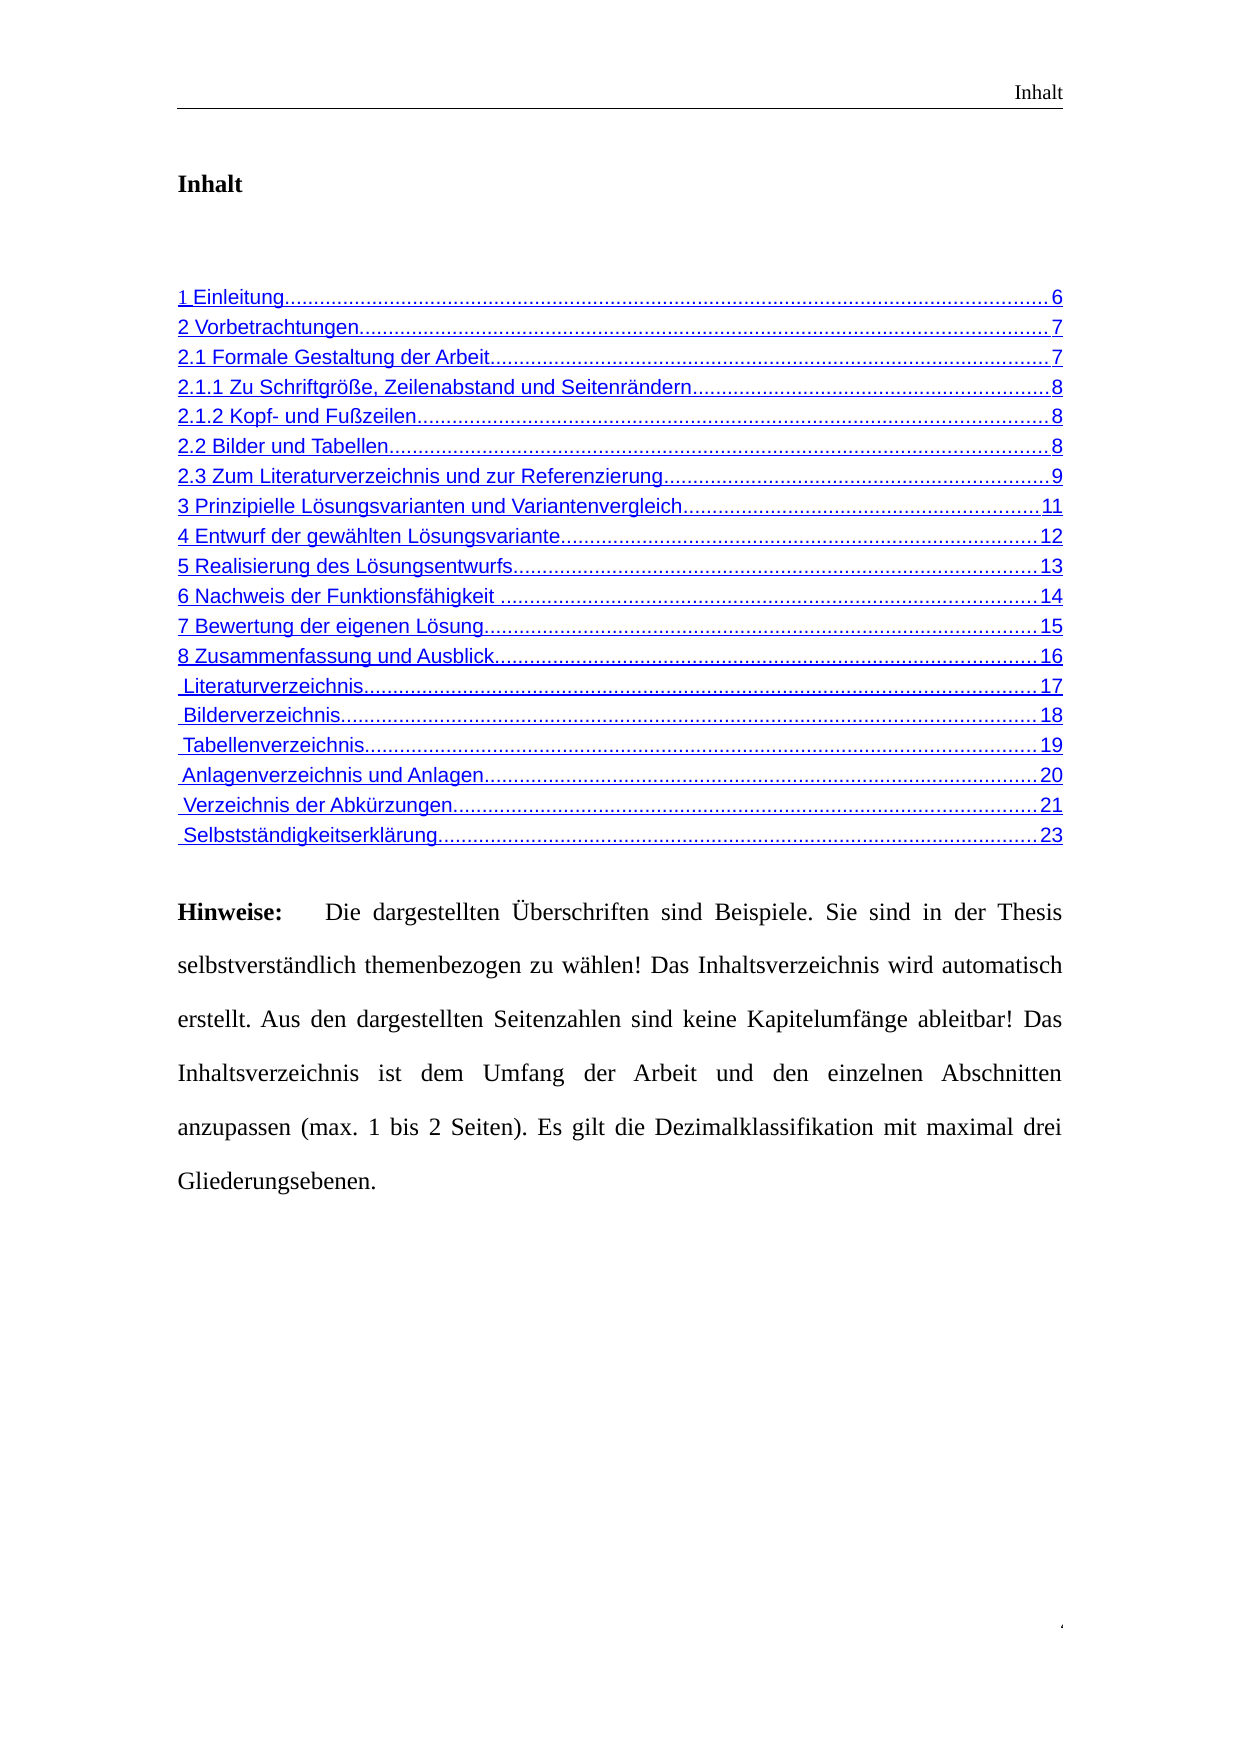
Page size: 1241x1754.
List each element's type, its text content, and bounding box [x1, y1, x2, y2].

text 4 Entwurf der gewählten Lösungsvariante 12 [177, 518, 1063, 545]
text 2.1 Formale Gestaltung der Arbeit 7 [177, 339, 1063, 366]
text 2.3 Zum Literaturverzeichnis und zur Referenzierung 9 [177, 458, 1063, 485]
text Hinweise: Die dargestellten Überschriften sind Beispiele. Sie sind in der Thesis selbstverständlich themenbezogen zu wählen! Das Inhaltsverzeichnis wird automatisch erstellt. Aus den dargestellten Seitenzahlen sind keine Kapitelumfänge ableitbar! Das Inhaltsverzeichnis ist dem Umfang der Arbeit und den einzelnen Abschnitten anzupassen (max. 1 bis 2 Seiten). Es gilt die Dezimalklassifikation mit maximal drei Gliederungsebenen. [177, 889, 1063, 1194]
text 3 Prinzipielle Lösungsvarianten und Variantenvergleich 11 [177, 488, 1063, 515]
text 2 Vorbetrachtungen 7 [177, 309, 1063, 336]
text 8 Zusammenfassung und Ausblick 16 [177, 638, 1063, 664]
text Selbstständigkeitserklärung 23 [177, 817, 1063, 844]
text Literaturverzeichnis 17 [177, 667, 1063, 694]
text 2.1.2 Kopf- und Fußzeilen 8 [177, 398, 1063, 425]
text Tabellenverzeichnis 19 [177, 727, 1063, 754]
text 6 Nachweis der Funktionsfähigkeit 14 [177, 578, 1063, 605]
text Bilderverzeichnis 18 [177, 697, 1063, 724]
text Verzeichnis der Abkürzungen 21 [177, 787, 1063, 814]
subtitle Inhalt [177, 162, 1063, 198]
text 1 Einleitung 6 [177, 279, 1063, 306]
text 7 Bewertung der eigenen Lösung 15 [177, 608, 1063, 635]
text 5 Realisierung des Lösungsentwurfs 13 [177, 548, 1063, 575]
text Anlagenverzeichnis und Anlagen 20 [177, 757, 1063, 784]
text 2.2 Bilder und Tabellen 8 [177, 428, 1063, 455]
text 2.1.1 Zu Schriftgröße, Zeilenabstand und Seitenrändern 8 [177, 368, 1063, 396]
